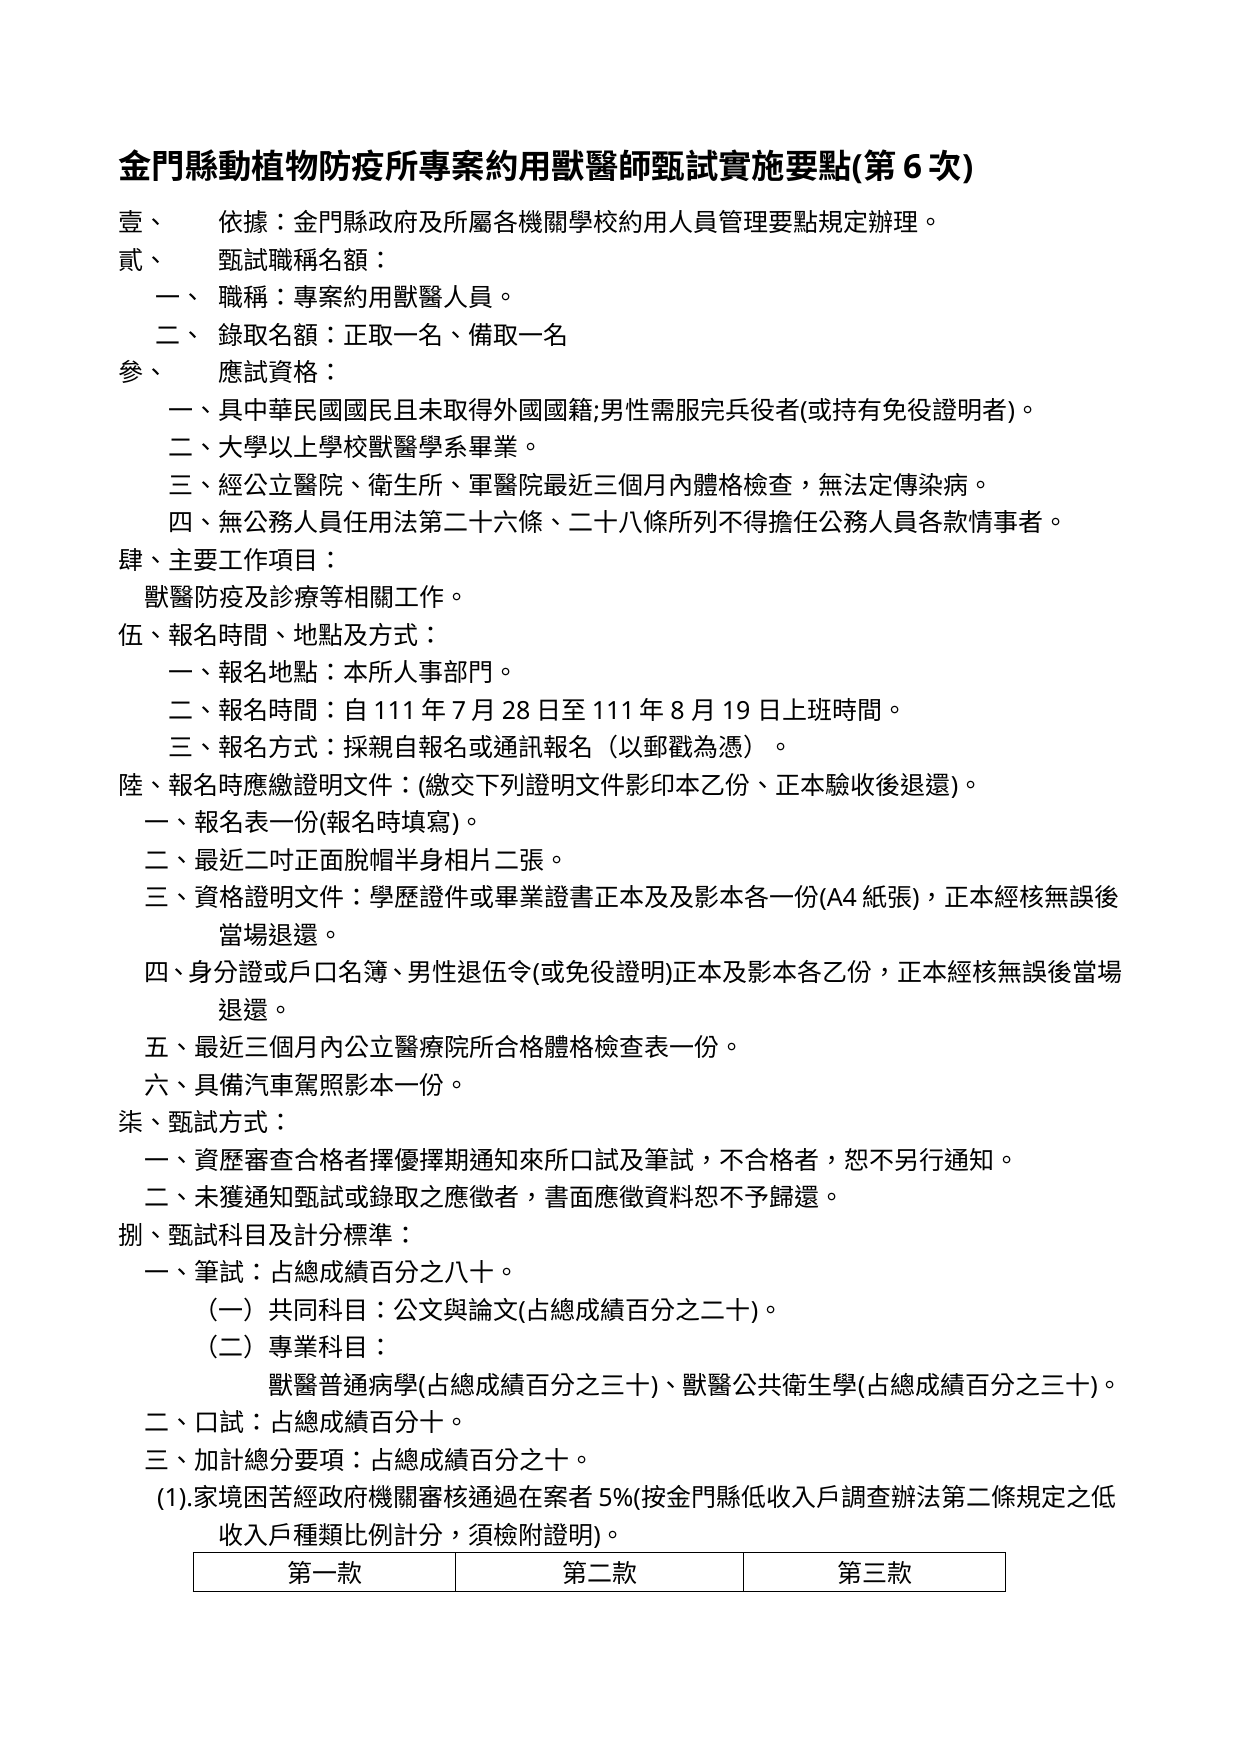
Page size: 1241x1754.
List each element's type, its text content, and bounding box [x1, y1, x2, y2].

text 柒、甄試方式： [118, 1102, 1122, 1139]
text （一）共同科目：公文與論文(占總成績百分之二十)。 [118, 1289, 1122, 1327]
text 二、口試：占總成績百分十。 [118, 1402, 1122, 1439]
table_header 第二款 [456, 1553, 743, 1591]
text 三、加計總分要項：占總成績百分之十。 [118, 1439, 1122, 1477]
list 應試資格： [118, 352, 1122, 389]
text 六、具備汽車駕照影本一份。 [118, 1064, 1122, 1102]
text 獸醫防疫及診療等相關工作。 [118, 577, 1122, 614]
text 捌、甄試科目及計分標準： [118, 1214, 1122, 1252]
text 一、報名表一份(報名時填寫)。 [118, 802, 1122, 839]
table_header 第一款 [194, 1553, 455, 1591]
text （二）專業科目： [118, 1327, 1122, 1364]
text 二、報名時間：自111年 7月 28 日至111年 8 月 19 日上班時間。 [118, 689, 1122, 727]
text 一、報名地點：本所人事部門。 [118, 652, 1122, 689]
text 三、經公立醫院、衛生所、軍醫院最近三個月內體格檢查，無法定傳染病。 [168, 464, 1122, 502]
text 陸、報名時應繳證明文件：(繳交下列證明文件影印本乙份、正本驗收後退還)。 [118, 764, 1122, 802]
text 三、報名方式：採親自報名或通訊報名（以郵戳為憑）。 [118, 727, 1122, 764]
text 一、具中華民國國民且未取得外國國籍;男性需服完兵役者(或持有免役證明者)。 [168, 389, 1122, 427]
list 依據：金門縣政府及所屬各機關學校約用人員管理要點規定辦理。 [118, 202, 1122, 239]
text 五、最近三個月內公立醫療院所合格體格檢查表一份。 [118, 1027, 1122, 1064]
text 一、筆試：占總成績百分之八十。 [118, 1252, 1122, 1289]
text 肆、主要工作項目： [118, 539, 1122, 577]
text 四、身分證或戶口名簿、男性退伍令(或免役證明)正本及影本各乙份，正本經核無誤後當場退還。 [118, 952, 1122, 1027]
text 二、最近二吋正面脫帽半身相片二張。 [118, 839, 1122, 877]
list 甄試職稱名額： [118, 239, 1122, 277]
text 獸醫普通病學(占總成績百分之三十)、獸醫公共衛生學(占總成績百分之三十)。 [268, 1364, 1122, 1402]
text 四、無公務人員任用法第二十六條、二十八條所列不得擔任公務人員各款情事者。 [168, 502, 1122, 539]
text 金門縣動植物防疫所專案約用獸醫師甄試實施要點(第6次) [118, 127, 1122, 202]
list 錄取名額：正取一名、備取一名 [156, 314, 1122, 352]
list 職稱：專案約用獸醫人員。 [156, 277, 1122, 314]
text 二、大學以上學校獸醫學系畢業。 [168, 427, 1122, 464]
text 三、資格證明文件：學歷證件或畢業證書正本及及影本各一份(A4紙張)，正本經核無誤後當場退還。 [118, 877, 1122, 952]
text 伍、報名時間、地點及方式： [118, 614, 1122, 652]
text (1).家境困苦經政府機關審核通過在案者5%(按金門縣低收入戶調查辦法第二條規定之低收入戶種類比例計分，須檢附證明)。 [118, 1477, 1122, 1552]
text 二、未獲通知甄試或錄取之應徵者，書面應徵資料恕不予歸還。 [118, 1177, 1122, 1214]
table_header 第三款 [744, 1553, 1005, 1591]
text 一、資歷審查合格者擇優擇期通知來所口試及筆試，不合格者，恕不另行通知。 [118, 1139, 1122, 1177]
